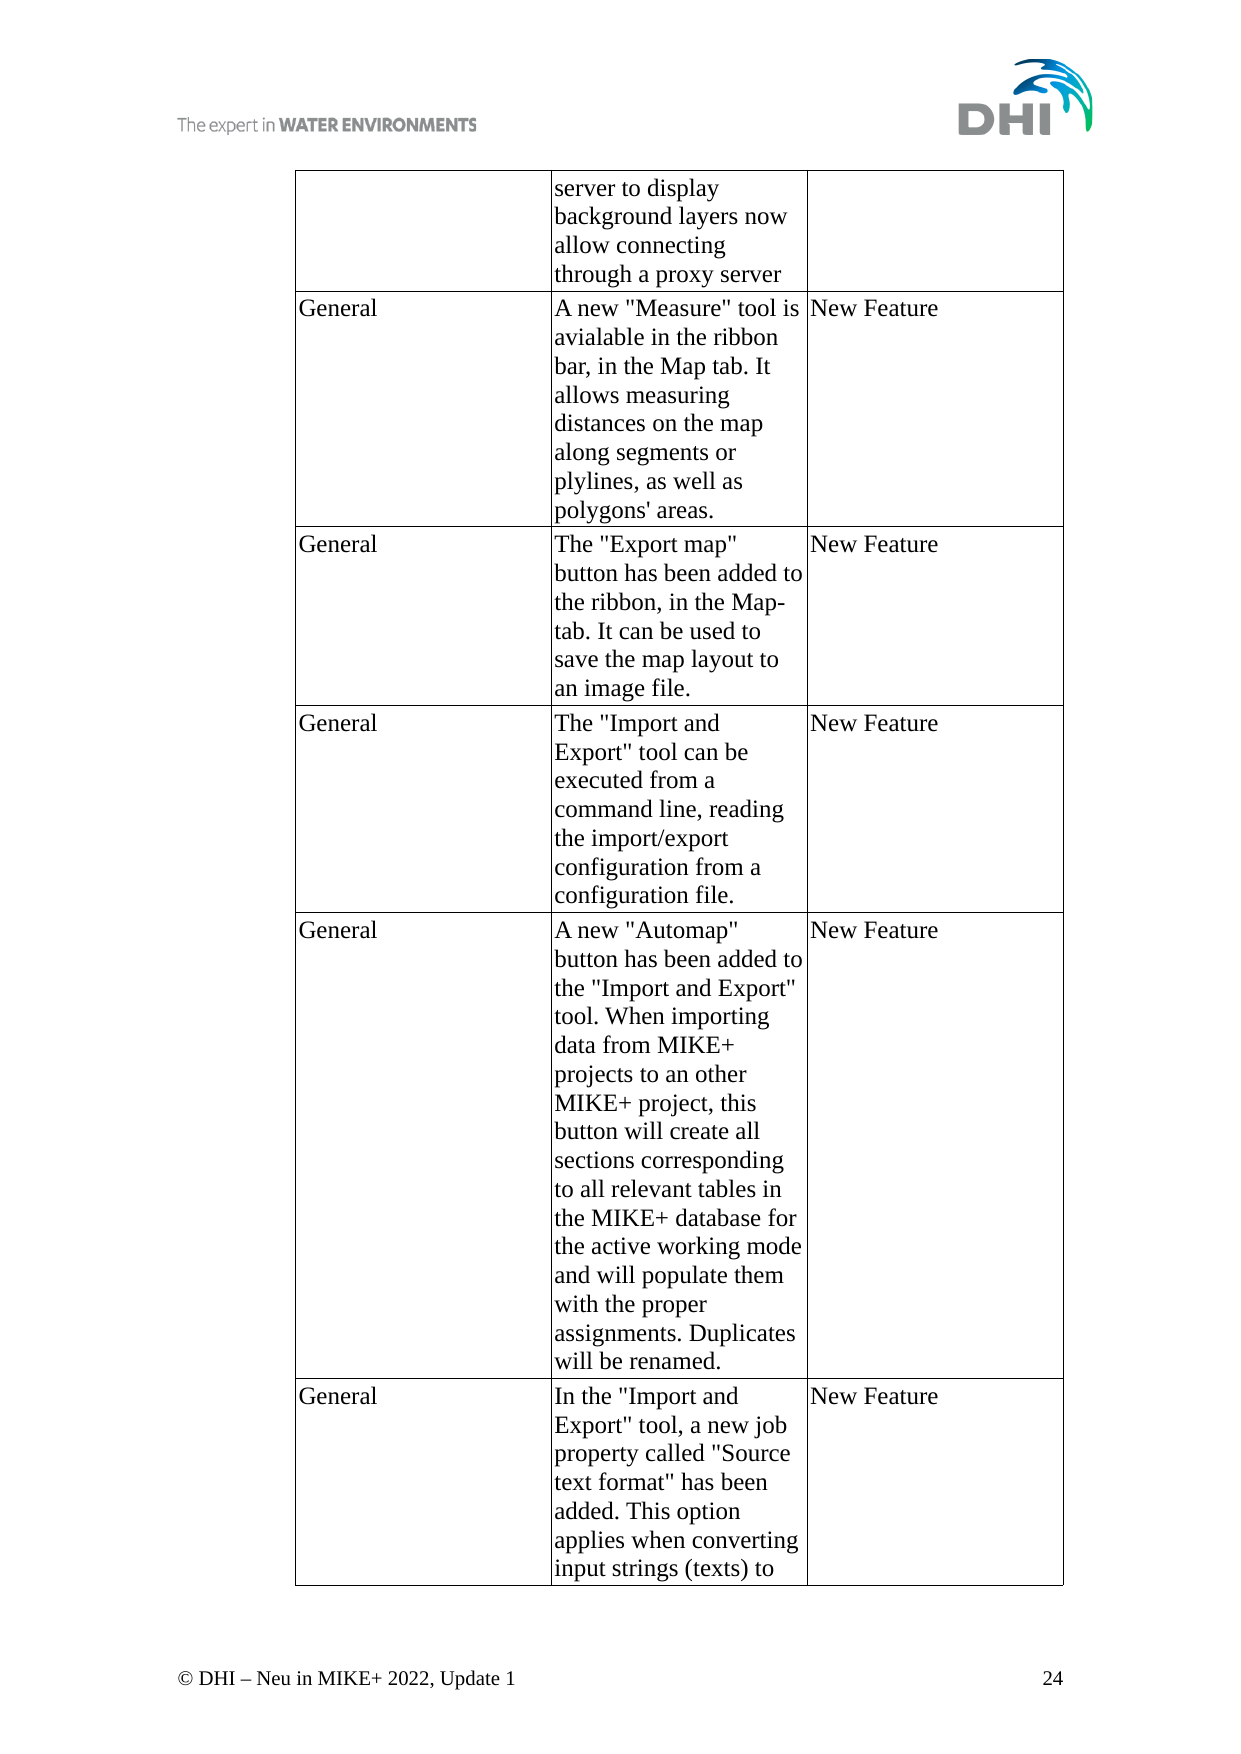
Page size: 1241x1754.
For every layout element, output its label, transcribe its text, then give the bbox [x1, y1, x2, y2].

table_cell New Feature [808, 913, 1063, 1378]
table_cell [808, 171, 1063, 291]
table_cell General [296, 706, 551, 912]
table_cell The "Export map" button has been added to the ribbon, in the Map-tab. It can be used to save the map layout to an image file. [552, 527, 807, 705]
table_cell New Feature [808, 1379, 1063, 1585]
table_cell The "Import and Export" tool can be executed from a command line, reading the import/export configuration from a configuration file. [552, 706, 807, 912]
table_cell General [296, 292, 551, 526]
table_cell General [296, 1379, 551, 1585]
picture [177, 117, 477, 135]
table_cell New Feature [808, 527, 1063, 705]
table_cell General [296, 527, 551, 705]
table_cell New Feature [808, 292, 1063, 526]
table_cell General [296, 913, 551, 1378]
table_cell New Feature [808, 706, 1063, 912]
table_cell In the "Import and Export" tool, a new job property called "Source text format" has been added. This option applies when converting input strings (texts) to [552, 1379, 807, 1585]
picture [958, 59, 1093, 135]
table_cell A new "Automap" button has been added to the "Import and Export" tool. When importing data from MIKE+ projects to an other MIKE+ project, this button will create all sections corresponding to all relevant tables in the MIKE+ database for the active working mode and will populate them with the proper assignments. Duplicates will be renamed. [552, 913, 807, 1378]
table_cell A new "Measure" tool is avialable in the ribbon bar, in the Map tab. It allows measuring distances on the map along segments or plylines, as well as polygons' areas. [552, 292, 807, 526]
table_cell server to display background layers now allow connecting through a proxy server [552, 171, 807, 291]
table_cell [296, 171, 551, 291]
